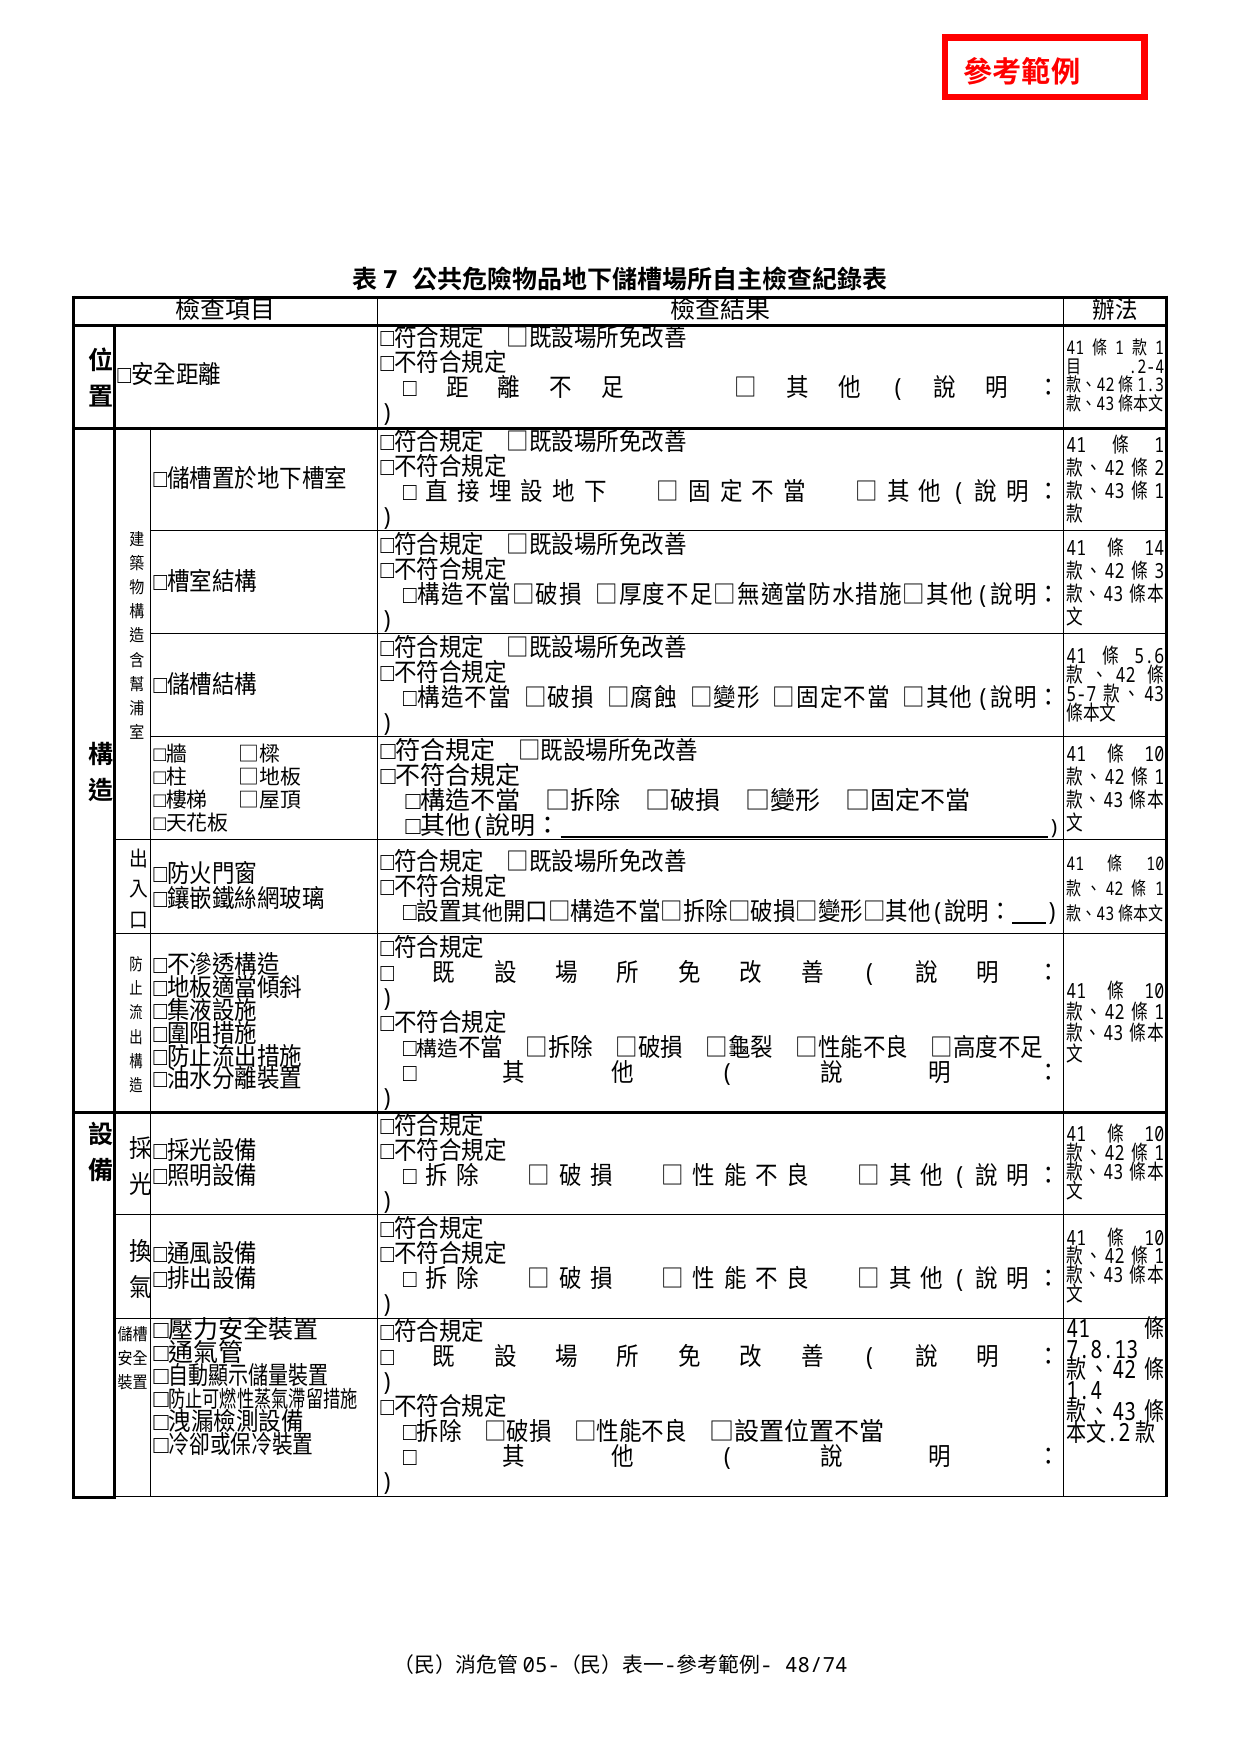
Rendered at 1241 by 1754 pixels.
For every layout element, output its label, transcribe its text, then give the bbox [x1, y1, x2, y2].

table_cell 41條1款、42條2款、43條1款 [1064, 430, 1165, 530]
table_cell 41條7.8.13款、42條1.4款、43條本文.2款 [1064, 1319, 1165, 1496]
table_header 檢查項目 [75, 299, 377, 324]
table_cell □符合規定 □不符合規定 □拆除 □破損 □性能不良 □其他(說明： ) [378, 1114, 1063, 1214]
table_cell 41條10款、42條1款、43條本文 [1064, 737, 1165, 839]
table_cell 採光 [116, 1114, 150, 1214]
table_cell □牆 □樑 □柱 □地板 □樓梯 □屋頂 □天花板 [151, 737, 377, 839]
table_cell □符合規定 □既設場所免改善(說明： ) □不符合規定 □構造不當 □拆除 □破損 □龜裂 □性能不良 □高度不足 □其他(說明： ) [378, 934, 1063, 1111]
table_cell □符合規定 □既設場所免改善 □不符合規定 □構造不當 □破損 □腐蝕 □變形 □固定不當 □其他(說明： ) [378, 634, 1063, 736]
table_cell □安全距離 [116, 327, 377, 427]
table_cell □採光設備 □照明設備 [151, 1114, 377, 1214]
table_header 檢查結果 [378, 299, 1063, 324]
table_cell 設備 [75, 1114, 113, 1496]
table_cell 41條10款、42條1款、43條本文 [1064, 840, 1165, 933]
table_cell □壓力安全裝置 □通氣管 □自動顯示儲量裝置 □防止可燃性蒸氣滯留措施 □洩漏檢測設備 □冷卻或保冷裝置 [151, 1319, 377, 1496]
table_cell □槽室結構 [151, 531, 377, 633]
table_cell □通風設備 □排出設備 [151, 1215, 377, 1317]
table_cell 41條14款、42條3款、43條本文 [1064, 531, 1165, 633]
table_cell 出入口 [116, 840, 150, 933]
table_cell 換氣 [116, 1215, 150, 1317]
table_cell □符合規定 □既設場所免改善 □不符合規定 □構造不當 □拆除 □破損 □變形 □固定不當 □其他(說明： ) [378, 737, 1063, 839]
table_cell 41條1款1目.2-4款、42條1.3款、43條本文 [1064, 327, 1165, 427]
text 表7 公共危險物品地下儲槽場所自主檢查紀錄表 [177, 259, 1063, 296]
table_header 辦法 [1064, 299, 1165, 324]
table_cell □儲槽置於地下槽室 [151, 430, 377, 530]
table_cell □儲槽結構 [151, 634, 377, 736]
table_cell □符合規定 □既設場所免改善 □不符合規定 □距離不足 □其他(說明： ) [378, 327, 1063, 427]
table_cell □防火門窗 □鑲嵌鐵絲網玻璃 [151, 840, 377, 933]
table_cell □符合規定 □不符合規定 □拆除 □破損 □性能不良 □其他(說明： ) [378, 1215, 1063, 1317]
table_cell 構造 [75, 430, 113, 1111]
table_cell □符合規定 □既設場所免改善(說明： ) □不符合規定 □拆除 □破損 □性能不良 □設置位置不當 □其他(說明： ) [378, 1319, 1063, 1496]
table_cell 防止流出構造 [116, 934, 150, 1111]
table_cell 位置 [75, 327, 113, 427]
table_cell 41條10款、42條1款、43條本文 [1064, 934, 1165, 1111]
table_cell 建築物構造含幫浦室 [116, 430, 150, 839]
table_cell □符合規定 □既設場所免改善 □不符合規定 □設置其他開口□構造不當□拆除□破損□變形□其他(說明： ) [378, 840, 1063, 933]
table_cell □符合規定 □既設場所免改善 □不符合規定 □直接埋設地下 □固定不當 □其他(說明： ) [378, 430, 1063, 530]
table_cell 儲槽安全裝置 [116, 1319, 150, 1496]
table_cell 41條10款、42條1款、43條本文 [1064, 1114, 1165, 1214]
table_cell 41條10款、42條1款、43條本文 [1064, 1215, 1165, 1317]
table_cell □不滲透構造 □地板適當傾斜 □集液設施 □圍阻措施 □防止流出措施 □油水分離裝置 [151, 934, 377, 1111]
table_cell □符合規定 □既設場所免改善 □不符合規定 □構造不當□破損 □厚度不足□無適當防水措施□其他(說明： ) [378, 531, 1063, 633]
table_cell 41條5.6款、42條5-7款、43條本文 [1064, 634, 1165, 736]
